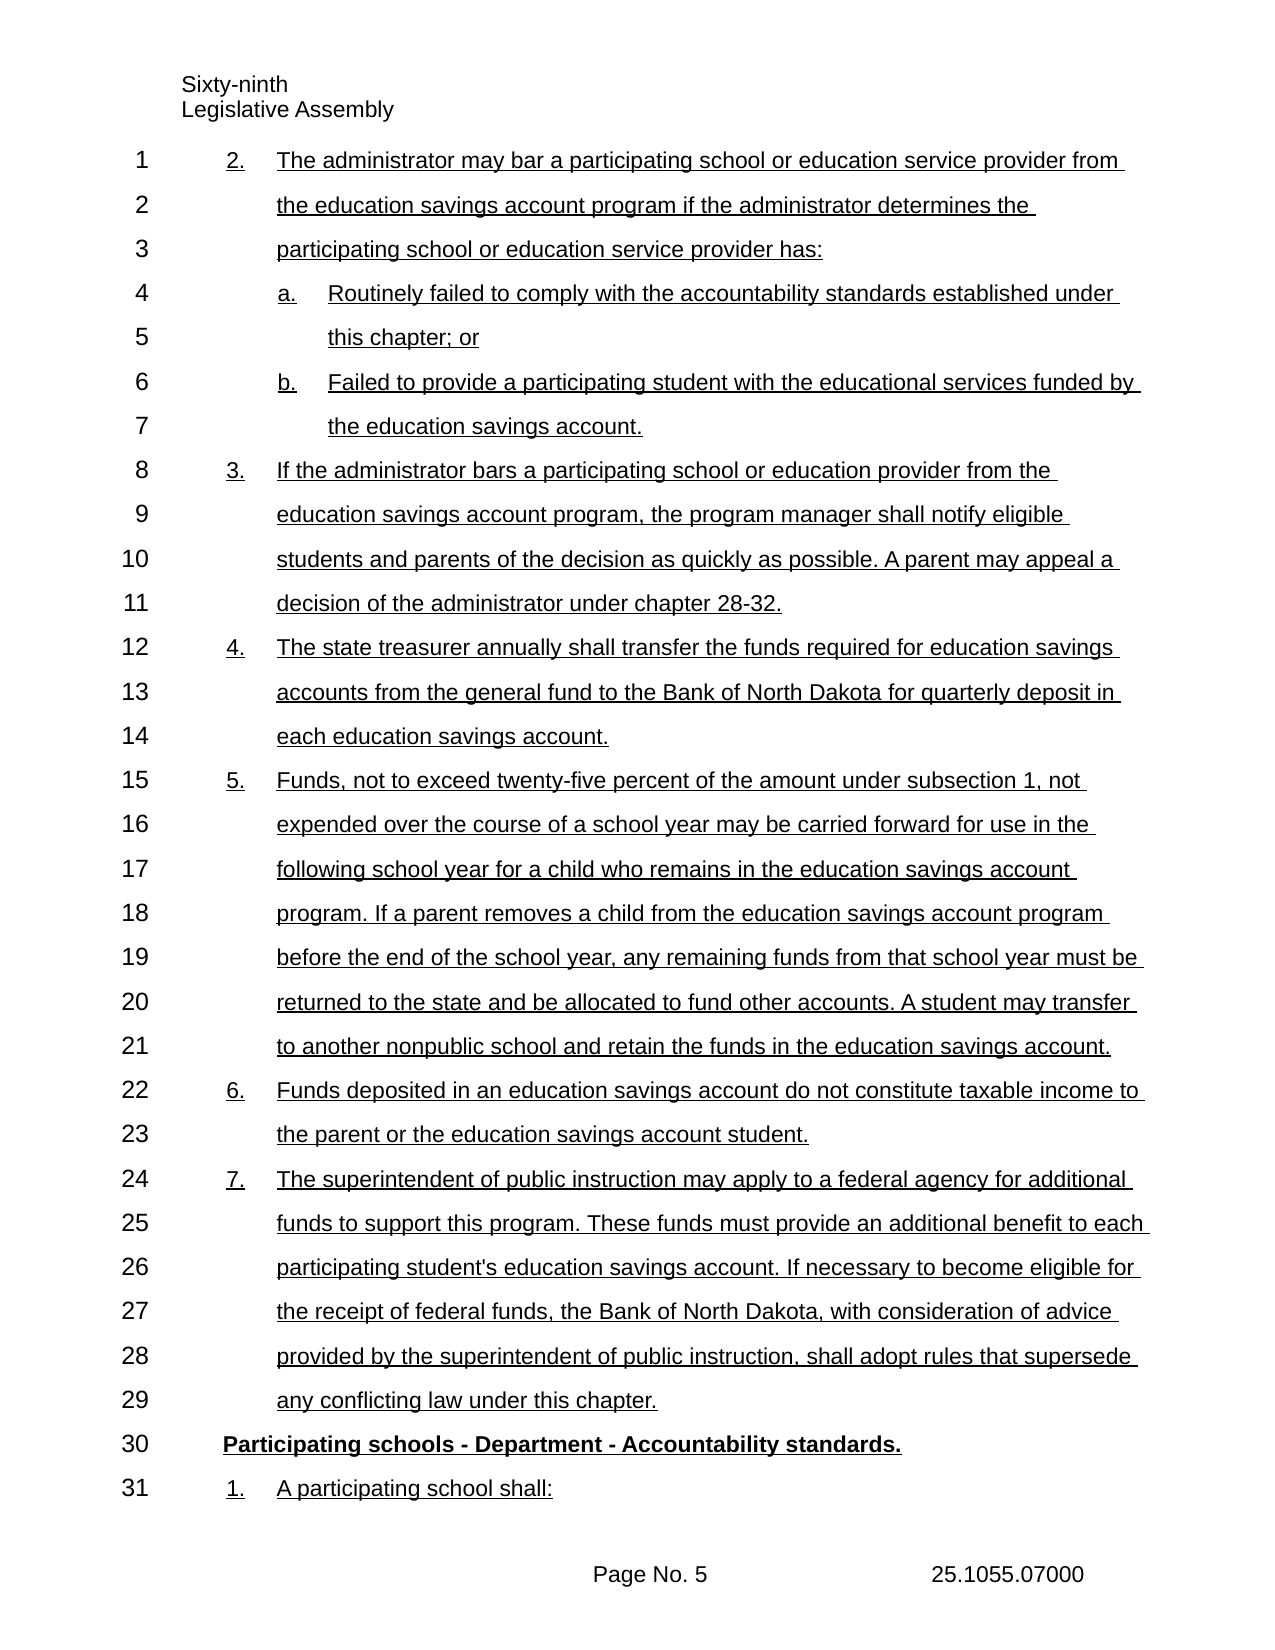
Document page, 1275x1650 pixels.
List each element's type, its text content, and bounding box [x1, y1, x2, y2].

text a. Routinely failed to comply with the accountability standards established under this chapter; or [181, 266, 1154, 355]
text 4. The state treasurer annually shall transfer the funds required for education savings accounts from the general fund to the Bank of North Dakota for quarterly deposit in each education savings account. [181, 620, 1154, 753]
text 2. The administrator may bar a participating school or education service provider from the education savings account program if the administrator determines the participating school or education service provider has: [181, 133, 1154, 266]
text 1. A participating school shall: [181, 1461, 1154, 1506]
text 6. Funds deposited in an education savings account do not constitute taxable income to the parent or the education savings account student. [181, 1063, 1154, 1152]
text 5. Funds, not to exceed twenty-five percent of the amount under subsection 1, not expended over the course of a school year may be carried forward for use in the following school year for a child who remains in the education savings account program. If a parent removes a child from the education savings account program before the end of the school year, any remaining funds from that school year must be returned to the state and be allocated to fund other accounts. A student may transfer to another nonpublic school and retain the funds in the education savings account. [181, 753, 1154, 1063]
text 7. The superintendent of public instruction may apply to a federal agency for additional funds to support this program. These funds must provide an additional benefit to each participating student's education savings account. If necessary to become eligible for the receipt of federal funds, the Bank of North Dakota, with consideration of advice provided by the superintendent of public instruction, shall adopt rules that supersede any conflicting law under this chapter. [181, 1152, 1154, 1417]
text b. Failed to provide a participating student with the educational services funded by the education savings account. [181, 355, 1154, 443]
subtitle Participating schools - Department - Accountability standards. [181, 1417, 1154, 1461]
text 3. If the administrator bars a participating school or education provider from the education savings account program, the program manager shall notify eligible students and parents of the decision as quickly as possible. A parent may appeal a decision of the administrator under chapter 28‑32. [181, 443, 1154, 620]
